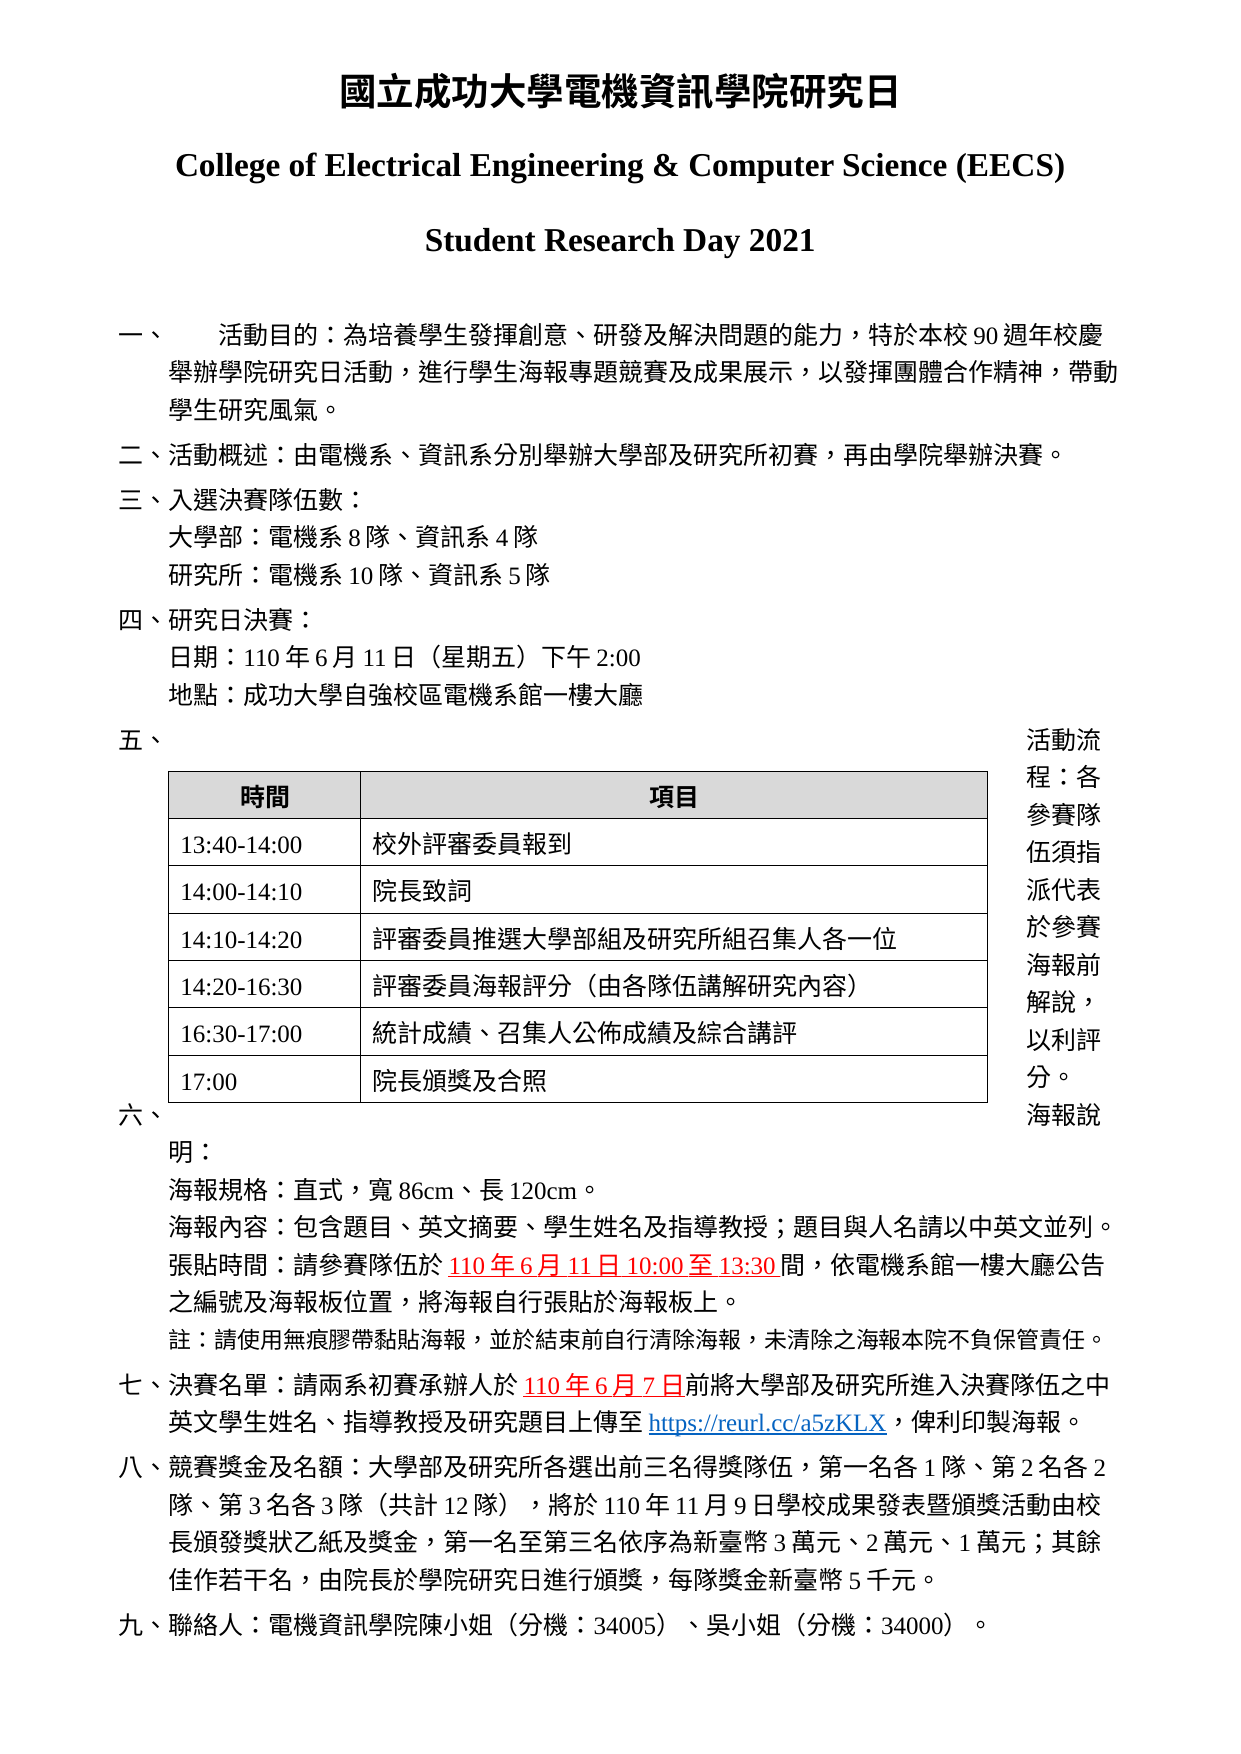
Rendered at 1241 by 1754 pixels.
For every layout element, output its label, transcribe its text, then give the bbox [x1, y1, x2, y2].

list 校外評審委員報到 [372, 823, 976, 861]
list 海報規格：直式，寬86cm、長120cm。 [168, 1169, 1122, 1207]
list 活動目的：為培養學生發揮創意、研發及解決問題的能力，特於本校90週年校慶舉辦學院研究日活動，進行學生海報專題競賽及成果展示，以發揮團體合作精神，帶動學生研究風氣。 [118, 314, 1122, 427]
list 評審委員推選大學部組及研究所組召集人各一位 [372, 918, 976, 956]
list 競賽獎金及名額：大學部及研究所各選出前三名得獎隊伍，第一名各1隊、第2名各2隊、第3名各3隊（共計12隊），將於110年11月9日學校成果發表暨頒獎活動由校長頒發獎狀乙紙及獎金，第一名至第三名依序為新臺幣3萬元、2萬元、1萬元；其餘佳作若干名，由院長於學院研究日進行頒獎，每隊獎金新臺幣5千元。 [118, 1447, 1122, 1597]
list 統計成績、召集人公佈成績及綜合講評 [372, 1013, 976, 1050]
list 14:00-14:10 [180, 871, 349, 908]
text College of Electrical Engineering & Computer Science (EECS) Student Research Day 2021 [118, 127, 1122, 277]
list 研究日決賽： [118, 599, 1122, 637]
list 13:40-14:00 [180, 823, 349, 861]
list 院長致詞 [372, 871, 976, 908]
list 活動概述：由電機系、資訊系分別舉辦大學部及研究所初賽，再由學院舉辦決賽。 [118, 434, 1122, 472]
list 張貼時間：請參賽隊伍於110年6月11日10:00至13:30間，依電機系館一樓大廳公告之編號及海報板位置，將海報自行張貼於海報板上。 [168, 1244, 1122, 1319]
list 海報內容：包含題目、英文摘要、學生姓名及指導教授；題目與人名請以中英文並列。 [168, 1207, 1122, 1244]
list 14:10-14:20 [180, 918, 349, 956]
text 國立成功大學電機資訊學院研究日 [118, 52, 1122, 127]
list 聯絡人：電機資訊學院陳小姐（分機：34005）、吳小姐（分機：34000）。 [118, 1604, 1122, 1642]
list 活動流程：各參賽隊伍須指派代表於參賽海報前解說，以利評分。 [118, 719, 1122, 1094]
list 評審委員海報評分（由各隊伍講解研究內容） [372, 965, 976, 1003]
list 入選決賽隊伍數： [118, 479, 1122, 517]
list 大學部：電機系8隊、資訊系4隊 [168, 517, 1122, 554]
list 17:00 [180, 1060, 349, 1097]
list 16:30-17:00 [180, 1013, 349, 1050]
list 決賽名單：請兩系初賽承辦人於110年6月7日前將大學部及研究所進入決賽隊伍之中英文學生姓名、指導教授及研究題目上傳至https://reurl.cc/a5zKLX，俾利印製海報。 [118, 1364, 1122, 1439]
list 研究所：電機系10隊、資訊系5隊 [168, 554, 1122, 592]
text 地點：成功大學自強校區電機系館一樓大廳 [168, 674, 1122, 712]
list 時間 [180, 776, 349, 814]
list 院長頒獎及合照 [372, 1060, 976, 1097]
list 項目 [372, 776, 976, 814]
list 14:20-16:30 [180, 965, 349, 1003]
text 日期：110年6月11日（星期五）下午2:00 [168, 637, 1122, 674]
list 海報說明： [118, 1094, 1122, 1169]
list 註：請使用無痕膠帶黏貼海報，並於結束前自行清除海報，未清除之海報本院不負保管責任。 [168, 1319, 1122, 1357]
